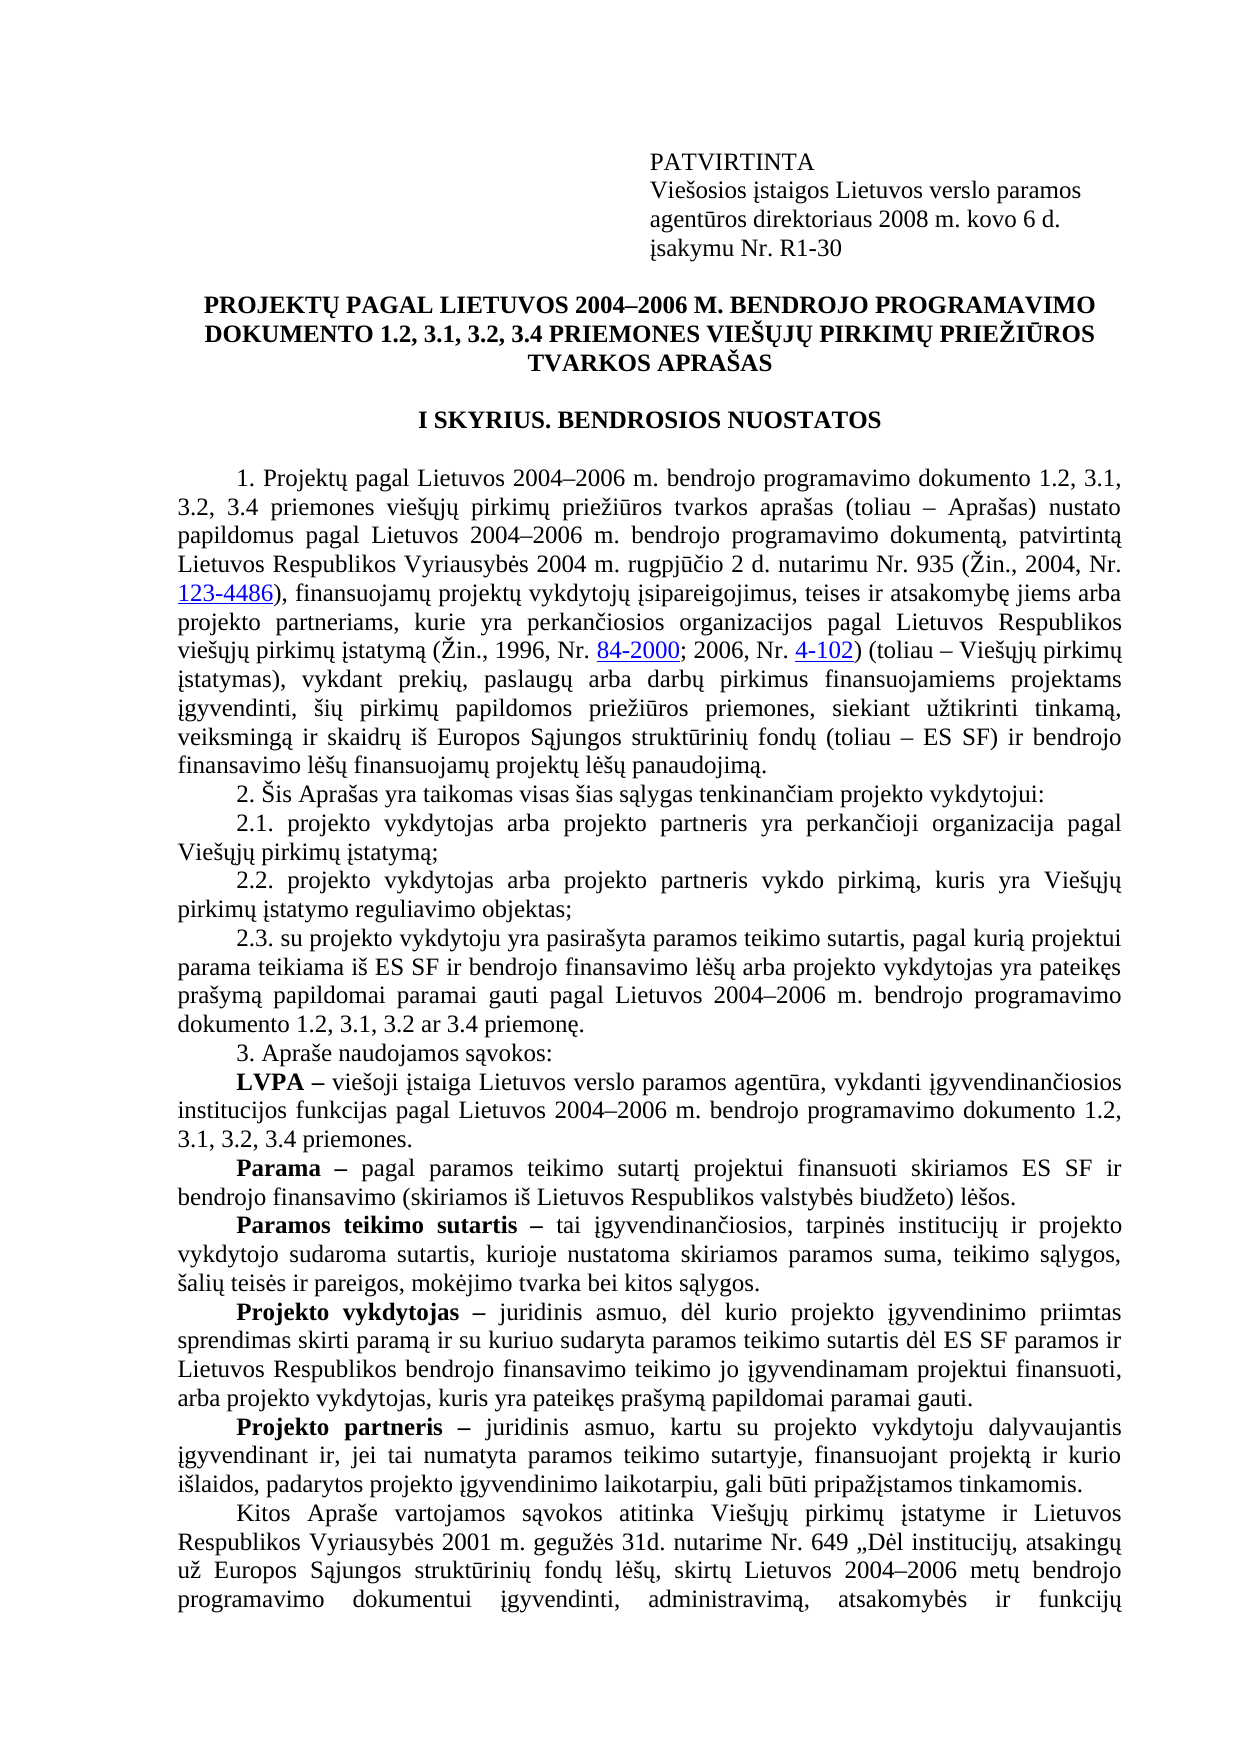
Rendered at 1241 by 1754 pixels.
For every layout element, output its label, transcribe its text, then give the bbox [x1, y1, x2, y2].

text 2. Šis Aprašas yra taikomas visas šias sąlygas tenkinančiam projekto vykdytojui: [177, 779, 1122, 808]
text Viešosios įstaigos Lietuvos verslo paramos agentūros direktoriaus 2008 m. kovo 6 d. įsakymu Nr. R1-30 [649, 176, 1122, 262]
text 2.2. projekto vykdytojas arba projekto partneris vykdo pirkimą, kuris yra Viešųjų pirkimų įstatymo reguliavimo objektas; [177, 866, 1122, 923]
text Paramos teikimo sutartis – tai įgyvendinančiosios, tarpinės institucijų ir projekto vykdytojo sudaroma sutartis, kurioje nustatoma skiriamos paramos suma, teikimo sąlygos, šalių teisės ir pareigos, mokėjimo tvarka bei kitos sąlygos. [177, 1211, 1122, 1297]
text 1. Projektų pagal Lietuvos 2004–2006 m. bendrojo programavimo dokumento 1.2, 3.1, 3.2, 3.4 priemones viešųjų pirkimų priežiūros tvarkos aprašas (toliau – Aprašas) nustato papildomus pagal Lietuvos 2004–2006 m. bendrojo programavimo dokumentą, patvirtintą Lietuvos Respublikos Vyriausybės 2004 m. rugpjūčio 2 d. nutarimu Nr. 935 (Žin., 2004, Nr. 123-4486), finansuojamų projektų vykdytojų įsipareigojimus, teises ir atsakomybę jiems arba projekto partneriams, kurie yra perkančiosios organizacijos pagal Lietuvos Respublikos viešųjų pirkimų įstatymą (Žin., 1996, Nr. 84-2000; 2006, Nr. 4-102) (toliau – Viešųjų pirkimų įstatymas), vykdant prekių, paslaugų arba darbų pirkimus finansuojamiems projektams įgyvendinti, šių pirkimų papildomos priežiūros priemones, siekiant užtikrinti tinkamą, veiksmingą ir skaidrų iš Europos Sąjungos struktūrinių fondų (toliau – ES SF) ir bendrojo finansavimo lėšų finansuojamų projektų lėšų panaudojimą. [177, 463, 1122, 779]
text Parama – pagal paramos teikimo sutartį projektui finansuoti skiriamos ES SF ir bendrojo finansavimo (skiriamos iš Lietuvos Respublikos valstybės biudžeto) lėšos. [177, 1153, 1122, 1211]
text Kitos Apraše vartojamos sąvokos atitinka Viešųjų pirkimų įstatyme ir Lietuvos Respublikos Vyriausybės 2001 m. gegužės 31d. nutarime Nr. 649 „Dėl institucijų, atsakingų už Europos Sąjungos struktūrinių fondų lėšų, skirtų Lietuvos 2004–2006 metų bendrojo programavimo dokumentui įgyvendinti, administravimą, atsakomybės ir funkcijų [177, 1498, 1122, 1613]
text 3. Apraše naudojamos sąvokos: [177, 1038, 1122, 1067]
text LVPA – viešoji įstaiga Lietuvos verslo paramos agentūra, vykdanti įgyvendinančiosios institucijos funkcijas pagal Lietuvos 2004–2006 m. bendrojo programavimo dokumento 1.2, 3.1, 3.2, 3.4 priemones. [177, 1067, 1122, 1153]
text 2.1. projekto vykdytojas arba projekto partneris yra perkančioji organizacija pagal Viešųjų pirkimų įstatymą; [177, 808, 1122, 866]
text Projekto vykdytojas – juridinis asmuo, dėl kurio projekto įgyvendinimo priimtas sprendimas skirti paramą ir su kuriuo sudaryta paramos teikimo sutartis dėl ES SF paramos ir Lietuvos Respublikos bendrojo finansavimo teikimo jo įgyvendinamam projektui finansuoti, arba projekto vykdytojas, kuris yra pateikęs prašymą papildomai paramai gauti. [177, 1297, 1122, 1412]
text 2.3. su projekto vykdytoju yra pasirašyta paramos teikimo sutartis, pagal kurią projektui parama teikiama iš ES SF ir bendrojo finansavimo lėšų arba projekto vykdytojas yra pateikęs prašymą papildomai paramai gauti pagal Lietuvos 2004–2006 m. bendrojo programavimo dokumento 1.2, 3.1, 3.2 ar 3.4 priemonę. [177, 923, 1122, 1038]
text PROJEKTŲ PAGAL LIETUVOS 2004–2006 M. BENDROJO PROGRAMAVIMO DOKUMENTO 1.2, 3.1, 3.2, 3.4 PRIEMONES VIEŠŲJŲ PIRKIMŲ PRIEŽIŪROS TVARKOS APRAŠAS [177, 291, 1122, 377]
text Projekto partneris – juridinis asmuo, kartu su projekto vykdytoju dalyvaujantis įgyvendinant ir, jei tai numatyta paramos teikimo sutartyje, finansuojant projektą ir kurio išlaidos, padarytos projekto įgyvendinimo laikotarpiu, gali būti pripažįstamos tinkamomis. [177, 1412, 1122, 1498]
text I SKYRIUS. BENDROSIOS NUOSTATOS [177, 406, 1122, 434]
text PATVIRTINTA [649, 147, 1122, 176]
